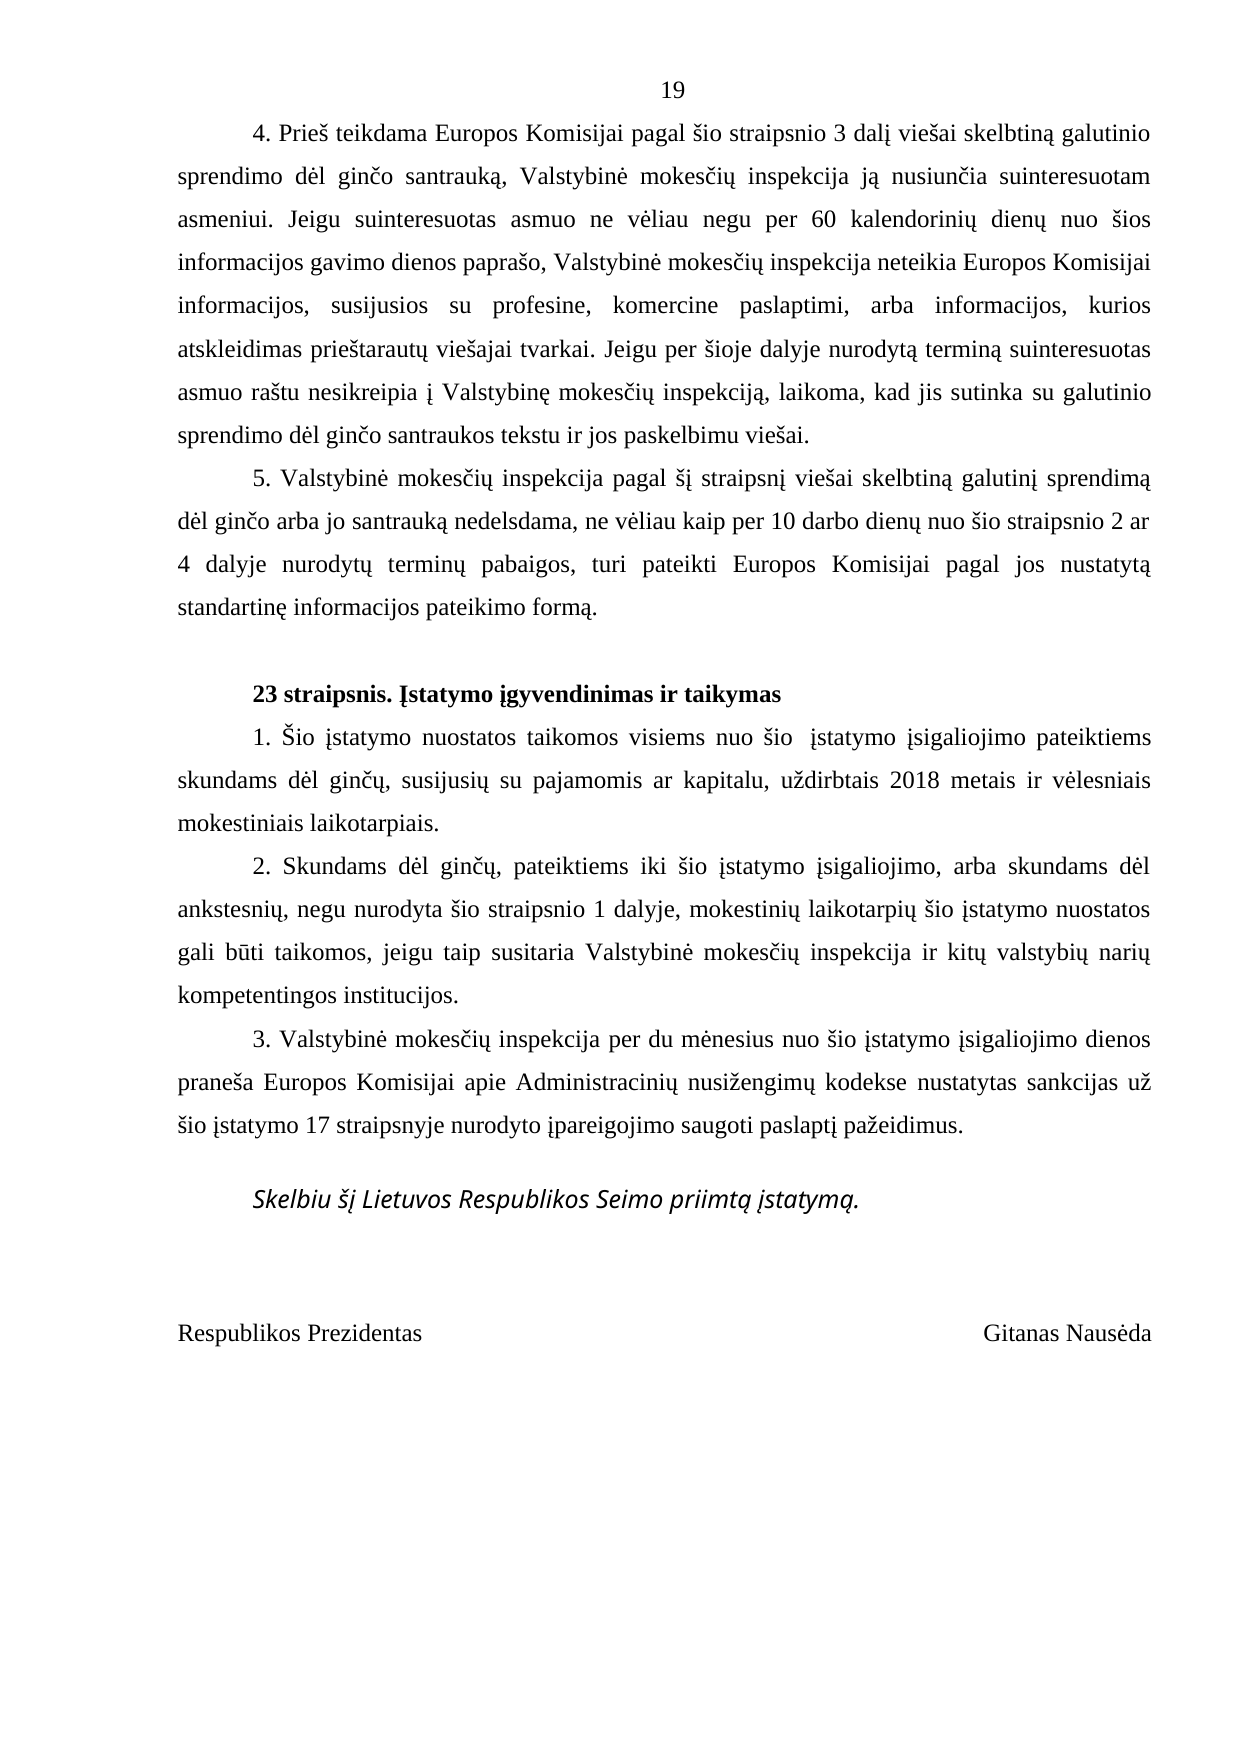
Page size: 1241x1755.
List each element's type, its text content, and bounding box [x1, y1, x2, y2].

text Respublikos Prezidentas Gitanas Nausėda [177, 1318, 1152, 1347]
text 5. Valstybinė mokesčių inspekcija pagal šį straipsnį viešai skelbtiną galutinį sprendimą dėl ginčo arba jo santrauką nedelsdama, ne vėliau kaip per 10 darbo dienų nuo šio straipsnio 2 ar 4 dalyje nurodytų terminų pabaigos, turi pateikti Europos Komisijai pagal jos nustatytą standartinę informacijos pateikimo formą. [177, 463, 1152, 621]
text 3. Valstybinė mokesčių inspekcija per du mėnesius nuo šio įstatymo įsigaliojimo dienos praneša Europos Komisijai apie Administracinių nusižengimų kodekse nustatytas sankcijas už šio įstatymo 17 straipsnyje nurodyto įpareigojimo saugoti paslaptį pažeidimus. [177, 1024, 1152, 1139]
text 23 straipsnis. Įstatymo įgyvendinimas ir taikymas [177, 679, 1152, 707]
text 1. Šio įstatymo nuostatos taikomos visiems nuo šio įstatymo įsigaliojimo pateiktiems skundams dėl ginčų, susijusių su pajamomis ar kapitalu, uždirbtais 2018 metais ir vėlesniais mokestiniais laikotarpiais. [177, 722, 1152, 837]
text Skelbiu šį Lietuvos Respublikos Seimo priimtą įstatymą. [177, 1182, 1152, 1216]
text 2. Skundams dėl ginčų, pateiktiems iki šio įstatymo įsigaliojimo, arba skundams dėl ankstesnių, negu nurodyta šio straipsnio 1 dalyje, mokestinių laikotarpių šio įstatymo nuostatos gali būti taikomos, jeigu taip susitaria Valstybinė mokesčių inspekcija ir kitų valstybių narių kompetentingos institucijos. [177, 851, 1152, 1009]
text 4. Prieš teikdama Europos Komisijai pagal šio straipsnio 3 dalį viešai skelbtiną galutinio sprendimo dėl ginčo santrauką, Valstybinė mokesčių inspekcija ją nusiunčia suinteresuotam asmeniui. Jeigu suinteresuotas asmuo ne vėliau negu per 60 kalendorinių dienų nuo šios informacijos gavimo dienos paprašo, Valstybinė mokesčių inspekcija neteikia Europos Komisijai informacijos, susijusios su profesine, komercine paslaptimi, arba informacijos, kurios atskleidimas prieštarautų viešajai tvarkai. Jeigu per šioje dalyje nurodytą terminą suinteresuotas asmuo raštu nesikreipia į Valstybinę mokesčių inspekciją, laikoma, kad jis sutinka su galutinio sprendimo dėl ginčo santraukos tekstu ir jos paskelbimu viešai. [177, 118, 1152, 449]
